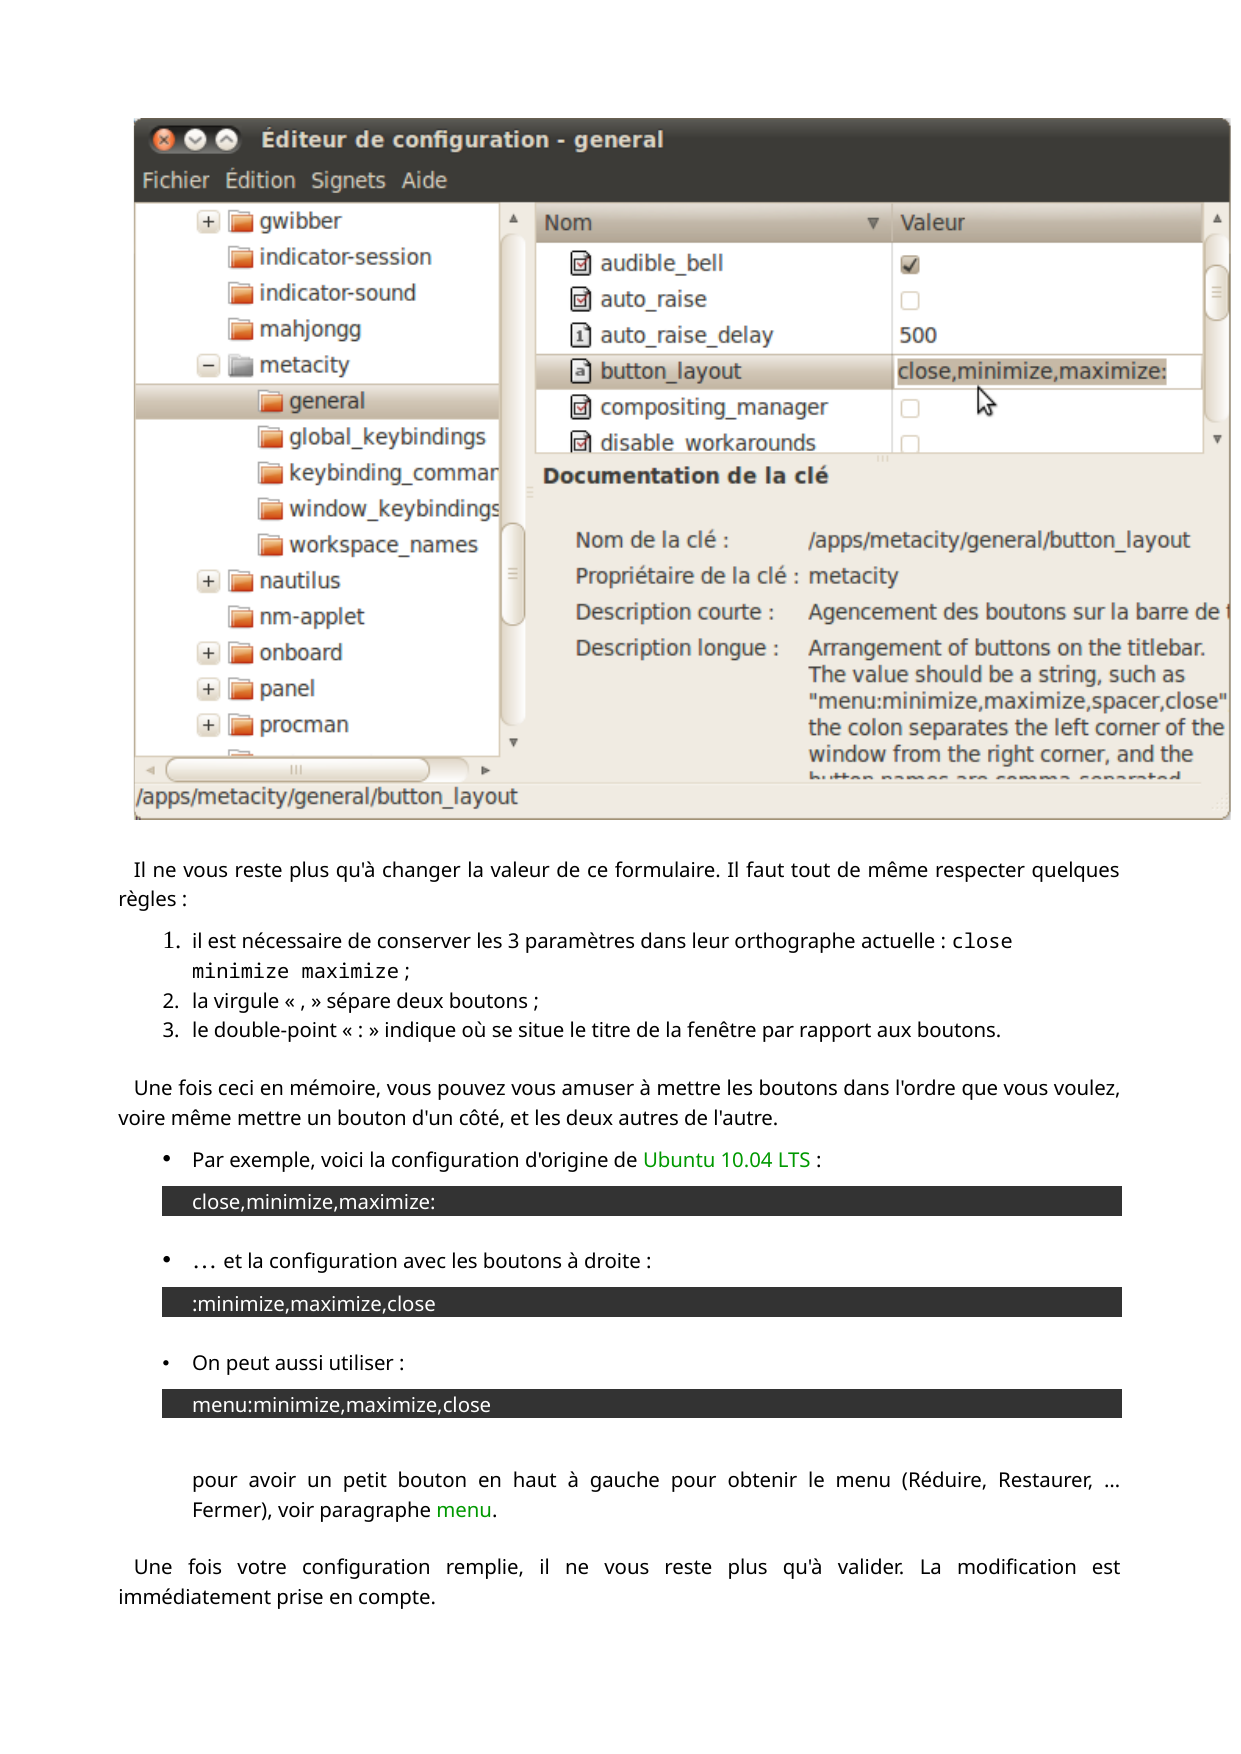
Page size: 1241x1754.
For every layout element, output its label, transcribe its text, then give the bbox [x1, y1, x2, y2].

picture [133, 118, 1231, 820]
list pour avoir un petit bouton en haut à gauche pour obtenir le menu (Réduire, Restaurer, … Fermer), voir paragraphe menu. [162, 1463, 1122, 1523]
list la virgule « , » sépare deux boutons ; [162, 984, 1122, 1014]
list menu:minimize,maximize,close [162, 1389, 1122, 1418]
list le double-point « : » indique où se situe le titre de la fenêtre par rapport aux boutons. [162, 1014, 1122, 1044]
text Une fois ceci en mémoire, vous pouvez vous amuser à mettre les boutons dans l'ordre que vous voulez, voire même mettre un bouton d'un côté, et les deux autres de l'autre. [118, 1072, 1122, 1131]
text Il ne vous reste plus qu'à changer la valeur de ce formulaire. Il faut tout de même respecter quelques règles : [118, 853, 1122, 913]
list il est nécessaire de conserver les 3 paramètres dans leur orthographe actuelle : close minimize maximize ; [162, 925, 1122, 984]
list … et la configuration avec les boutons à droite : [162, 1245, 1122, 1275]
list :minimize,maximize,close [162, 1287, 1122, 1317]
text Une fois votre configuration remplie, il ne vous reste plus qu'à valider. La modification est immédiatement prise en compte. [118, 1551, 1122, 1610]
list Par exemple, voici la configuration d'origine de Ubuntu 10.04 LTS : [162, 1144, 1122, 1173]
list close,minimize,maximize: [162, 1186, 1122, 1216]
list On peut aussi utiliser : [162, 1347, 1122, 1376]
